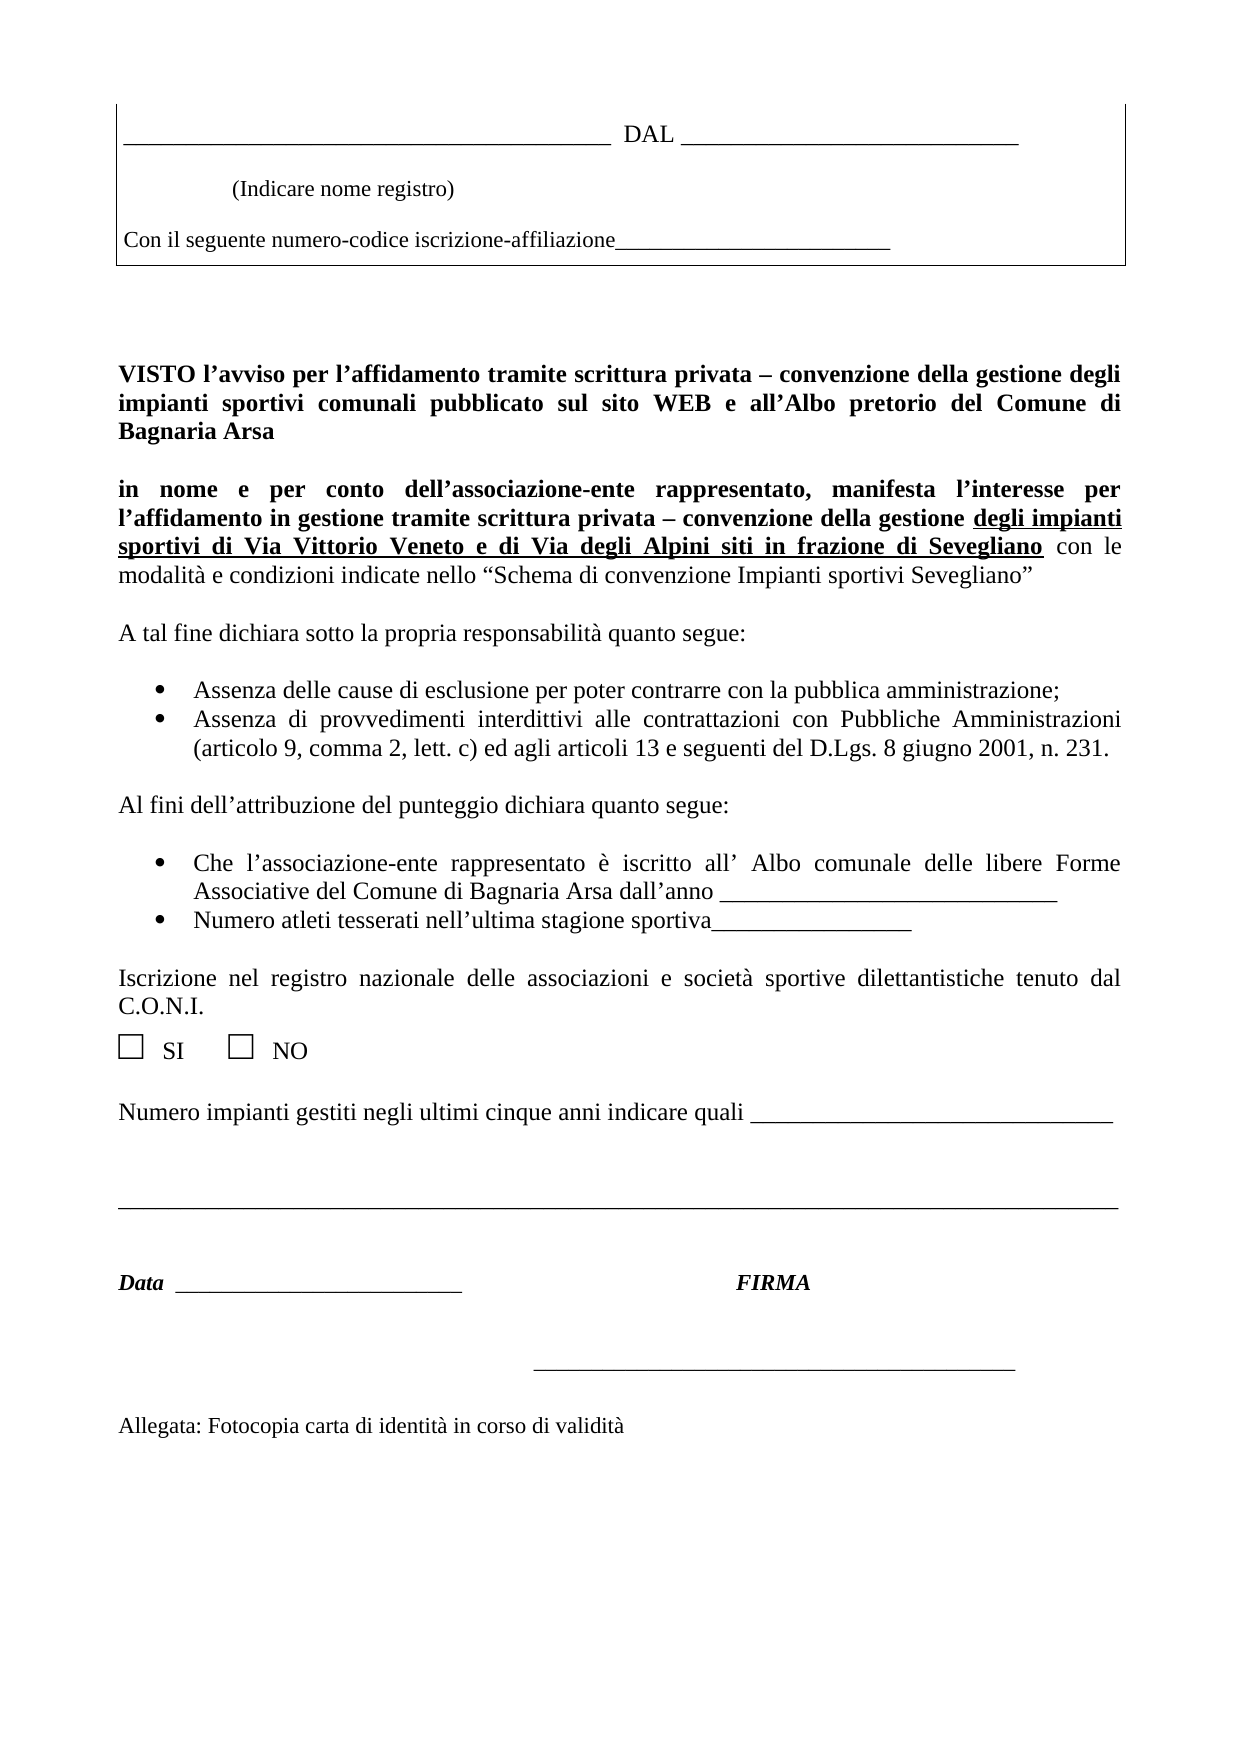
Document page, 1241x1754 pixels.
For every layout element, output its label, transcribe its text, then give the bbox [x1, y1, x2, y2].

text A tal fine dichiara sotto la propria responsabilità quanto segue: [118, 618, 1122, 646]
table_cell _______________________________________ DAL ___________________________ [117, 104, 1125, 162]
list Che l’associazione-ente rappresentato è iscritto all’ Albo comunale delle libere Forme Associative del Comune di Bagnaria Arsa dall’anno ___________________________ [156, 848, 1122, 905]
text Iscrizione nel registro nazionale delle associazioni e società sportive dilettantistiche tenuto dal C.O.N.I. [118, 963, 1122, 1020]
text VISTO l’avviso per l’affidamento tramite scrittura privata – convenzione della gestione degli impianti sportivi comunali pubblicato sul sito WEB e all’Albo pretorio del Comune di Bagnaria Arsa [118, 359, 1122, 445]
text Numero impianti gestiti negli ultimi cinque anni indicare quali _____________________________ [118, 1097, 1122, 1126]
text Al fini dell’attribuzione del punteggio dichiara quanto segue: [118, 790, 1122, 819]
list Assenza di provvedimenti interdittivi alle contrattazioni con Pubbliche Amministrazioni (articolo 9, comma 2, lett. c) ed agli articoli 13 e seguenti del D.Lgs. 8 giugno 2001, n. 231. [156, 704, 1122, 761]
text □ SI □ NO [118, 1020, 1122, 1068]
text in nome e per conto dell’associazione-ente rappresentato, manifesta l’interesse per l’affidamento in gestione tramite scrittura privata – convenzione della gestione degli impianti sportivi di Via Vittorio Veneto e di Via degli Alpini siti in frazione di Sevegliano con le modalità e condizioni indicate nello “Schema di convenzione Impianti sportivi Sevegliano” [118, 474, 1122, 589]
text Allegata: Fotocopia carta di identità in corso di validità [118, 1412, 1122, 1438]
table_cell (Indicare nome registro) Con il seguente numero-codice iscrizione-affiliazione________________________ [117, 163, 1125, 265]
table_cell [116, 266, 1125, 305]
text __________________________________________ [118, 1347, 1122, 1373]
text ________________________________________________________________________________ [118, 1183, 1122, 1212]
list Numero atleti tesserati nell’ultima stagione sportiva________________ [156, 905, 1122, 934]
list Assenza delle cause di esclusione per poter contrarre con la pubblica amministrazione; [156, 675, 1122, 704]
text Data _________________________ FIRMA [118, 1269, 1122, 1296]
